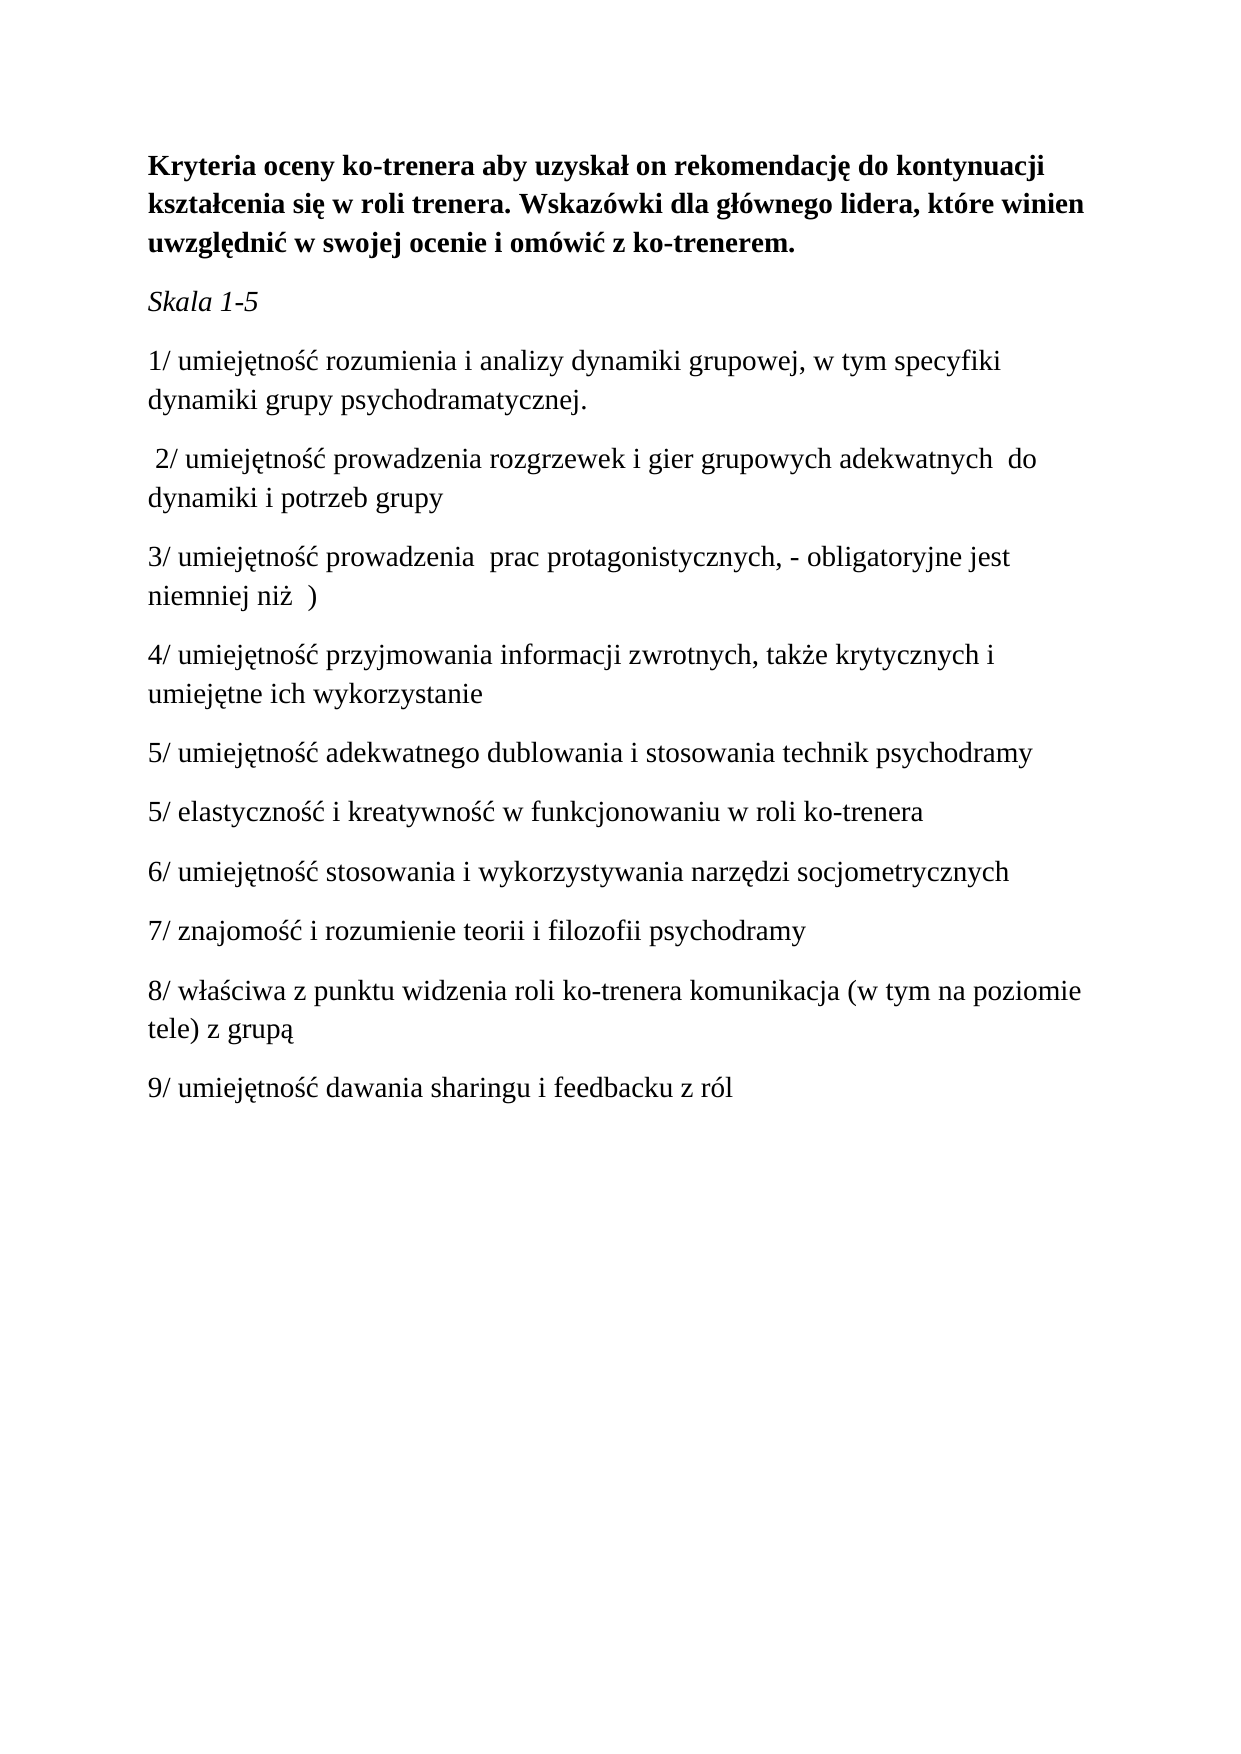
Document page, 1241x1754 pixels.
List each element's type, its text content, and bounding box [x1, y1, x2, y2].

text 6/ umiejętność stosowania i wykorzystywania narzędzi socjometrycznych [148, 854, 1093, 887]
text 3/ umiejętność prowadzenia prac protagonistycznych, - obligatoryjne jest niemniej niż ) [148, 539, 1093, 611]
text Kryteria oceny ko-trenera aby uzyskał on rekomendację do kontynuacji kształcenia się w roli trenera. Wskazówki dla głównego lidera, które winien uwzględnić w swojej ocenie i omówić z ko-trenerem. [148, 148, 1093, 258]
text 7/ znajomość i rozumienie teorii i filozofii psychodramy [148, 913, 1093, 947]
text 8/ właściwa z punktu widzenia roli ko-trenera komunikacja (w tym na poziomie tele) z grupą [148, 973, 1093, 1045]
text Skala 1-5 [148, 284, 1093, 318]
text 5/ elastyczność i kreatywność w funkcjonowaniu w roli ko-trenera [148, 794, 1093, 828]
text 1/ umiejętność rozumienia i analizy dynamiki grupowej, w tym specyfiki dynamiki grupy psychodramatycznej. [148, 343, 1093, 416]
text 4/ umiejętność przyjmowania informacji zwrotnych, także krytycznych i umiejętne ich wykorzystanie [148, 637, 1093, 709]
text 5/ umiejętność adekwatnego dublowania i stosowania technik psychodramy [148, 735, 1093, 769]
text 2/ umiejętność prowadzenia rozgrzewek i gier grupowych adekwatnych do dynamiki i potrzeb grupy [148, 441, 1093, 513]
text 9/ umiejętność dawania sharingu i feedbacku z ról [148, 1071, 1093, 1104]
